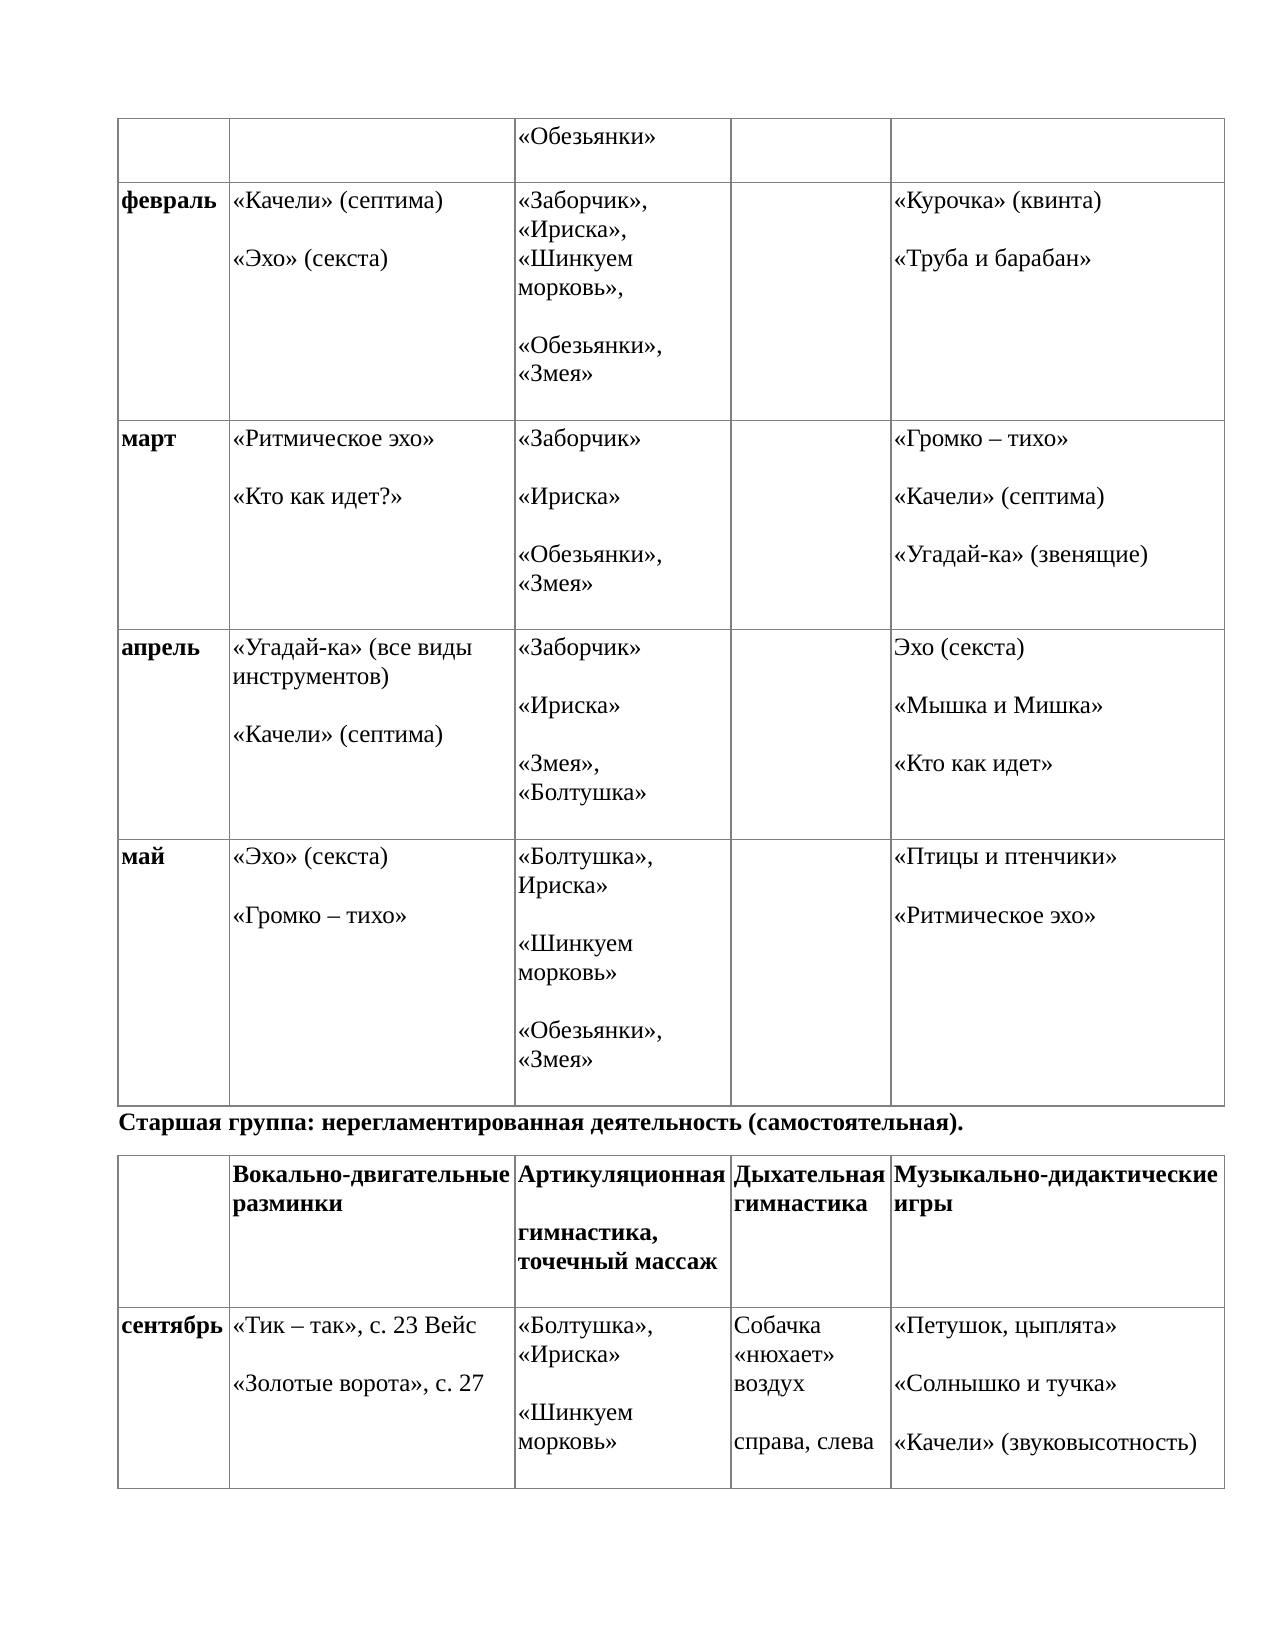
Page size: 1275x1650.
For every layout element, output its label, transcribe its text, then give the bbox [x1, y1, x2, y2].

table_header Музыкально-дидактические игры [892, 1156, 1224, 1307]
table_cell [892, 119, 1224, 182]
table_header [119, 1156, 229, 1307]
table_cell [732, 421, 890, 629]
table_cell «Качели» (септима) «Эхо» (секста) [230, 183, 514, 420]
table_cell «Заборчик» «Ириска» «Змея», «Болтушка» [516, 630, 730, 838]
table_cell март [119, 421, 229, 629]
table_cell «Угадай-ка» (все виды инструментов) «Качели» (септима) [230, 630, 514, 838]
table_cell [732, 119, 890, 182]
table_cell «Ритмическое эхо» «Кто как идет?» [230, 421, 514, 629]
table_cell [230, 119, 514, 182]
table_header Вокально-двигательные разминки [230, 1156, 514, 1307]
table_cell «Эхо» (секста) «Громко – тихо» [230, 840, 514, 1105]
table_cell Эхо (секста) «Мышка и Мишка» «Кто как идет» [892, 630, 1224, 838]
table_cell «Болтушка», Ириска» «Шинкуем морковь» «Обезьянки», «Змея» [516, 840, 730, 1105]
table_cell «Курочка» (квинта) «Труба и барабан» [892, 183, 1224, 420]
table_cell «Петушок, цыплята» «Солнышко и тучка» «Качели» (звуковысотность) [892, 1308, 1224, 1488]
table_cell апрель [119, 630, 229, 838]
table_cell Собачка «нюхает» воздух справа, слева [732, 1308, 890, 1488]
table_cell «Тик – так», с. 23 Вейс «Золотые ворота», с. 27 [230, 1308, 514, 1488]
table_cell [732, 183, 890, 420]
table_cell «Птицы и птенчики» «Ритмическое эхо» [892, 840, 1224, 1105]
table_header Артикуляционная гимнастика, точечный массаж [516, 1156, 730, 1307]
table_cell май [119, 840, 229, 1105]
table_cell «Громко – тихо» «Качели» (септима) «Угадай-ка» (звенящие) [892, 421, 1224, 629]
table_cell «Обезьянки» [516, 119, 730, 182]
table_cell [732, 840, 890, 1105]
table_cell «Заборчик», «Ириска», «Шинкуем морковь», «Обезьянки», «Змея» [516, 183, 730, 420]
table_cell «Болтушка», «Ириска» «Шинкуем морковь» [516, 1308, 730, 1488]
table_cell февраль [119, 183, 229, 420]
text Старшая группа: нерегламентированная деятельность (самостоятельная). [118, 1107, 1157, 1136]
table_cell [119, 119, 229, 182]
table_cell сентябрь [119, 1308, 229, 1488]
table_cell [732, 630, 890, 838]
table_header Дыхательная гимнастика [732, 1156, 890, 1307]
table_cell «Заборчик» «Ириска» «Обезьянки», «Змея» [516, 421, 730, 629]
